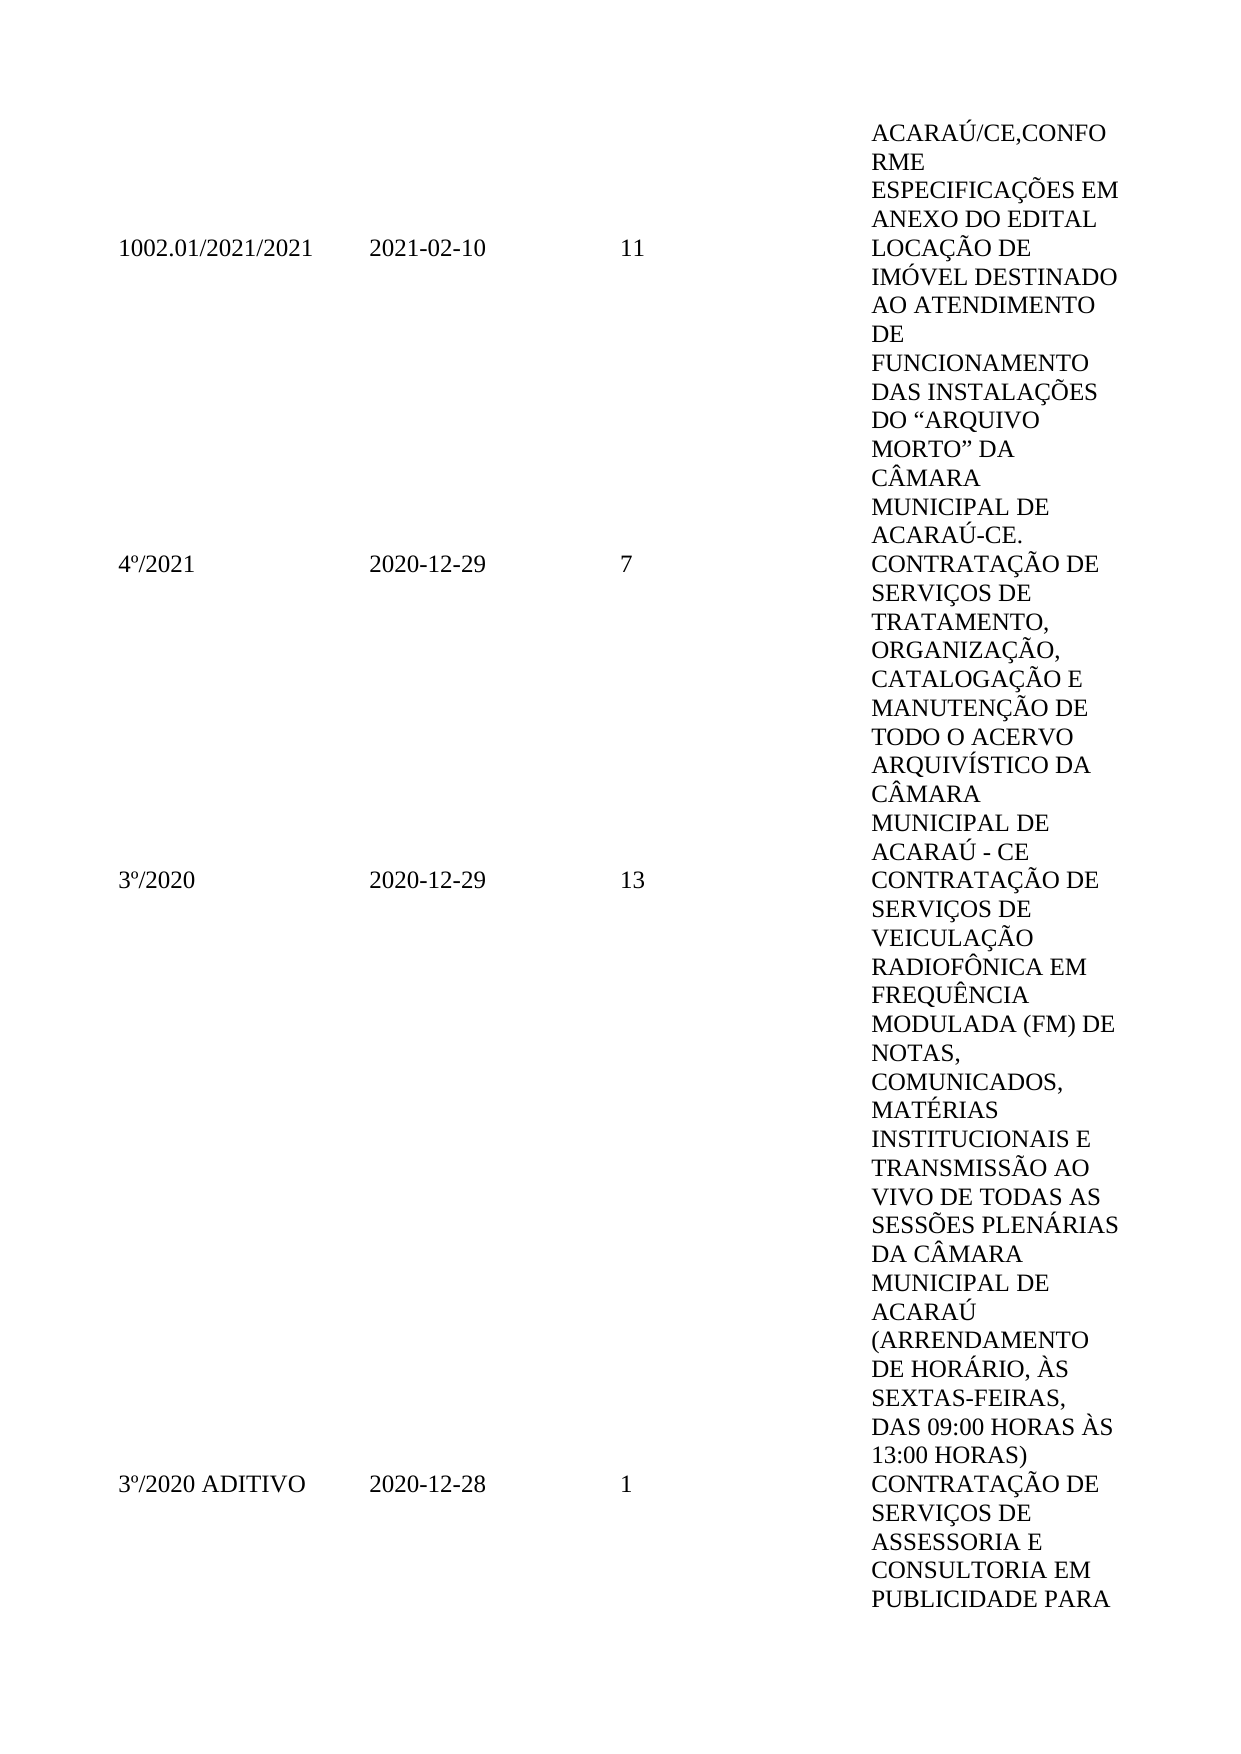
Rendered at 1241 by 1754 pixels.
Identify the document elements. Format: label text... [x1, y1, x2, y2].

table_cell 7 [620, 549, 871, 866]
table_cell CONTRATAÇÃO DE SERVIÇOS DE VEICULAÇÃO RADIOFÔNICA EM FREQUÊNCIA MODULADA (FM) DE NOTAS, COMUNICADOS, MATÉRIAS INSTITUCIONAIS E TRANSMISSÃO AO VIVO DE TODAS AS SESSÕES PLENÁRIAS DA CÂMARA MUNICIPAL DE ACARAÚ (ARRENDAMENTO DE HORÁRIO, ÀS SEXTAS-FEIRAS, DAS 09:00 HORAS ÀS 13:00 HORAS) [871, 866, 1122, 1469]
table_cell 3º/2020 [118, 866, 369, 1469]
table_cell CONTRATAÇÃO DE SERVIÇOS DE TRATAMENTO, ORGANIZAÇÃO, CATALOGAÇÃO E MANUTENÇÃO DE TODO O ACERVO ARQUIVÍSTICO DA CÂMARA MUNICIPAL DE ACARAÚ - CE [871, 549, 1122, 866]
table_cell 1 [620, 1469, 871, 1613]
table_cell 2021-02-10 [369, 233, 620, 549]
table_cell ACARAÚ/CE,CONFORME ESPECIFICAÇÕES EM ANEXO DO EDITAL [871, 118, 1122, 233]
table_cell CONTRATAÇÃO DE SERVIÇOS DE ASSESSORIA E CONSULTORIA EM PUBLICIDADE PARA [871, 1469, 1122, 1613]
table_cell 2020-12-29 [369, 549, 620, 866]
table_cell 1002.01/2021/2021 [118, 233, 369, 549]
table_cell 11 [620, 233, 871, 549]
table_cell 13 [620, 866, 871, 1469]
table_cell [369, 118, 620, 233]
table_cell [118, 118, 369, 233]
table_cell 2020-12-28 [369, 1469, 620, 1613]
table_cell 2020-12-29 [369, 866, 620, 1469]
table_cell [620, 118, 871, 233]
table_cell 3º/2020 ADITIVO [118, 1469, 369, 1613]
table_cell 4º/2021 [118, 549, 369, 866]
table_cell LOCAÇÃO DE IMÓVEL DESTINADO AO ATENDIMENTO DE FUNCIONAMENTO DAS INSTALAÇÕES DO “ARQUIVO MORTO” DA CÂMARA MUNICIPAL DE ACARAÚ-CE. [871, 233, 1122, 549]
